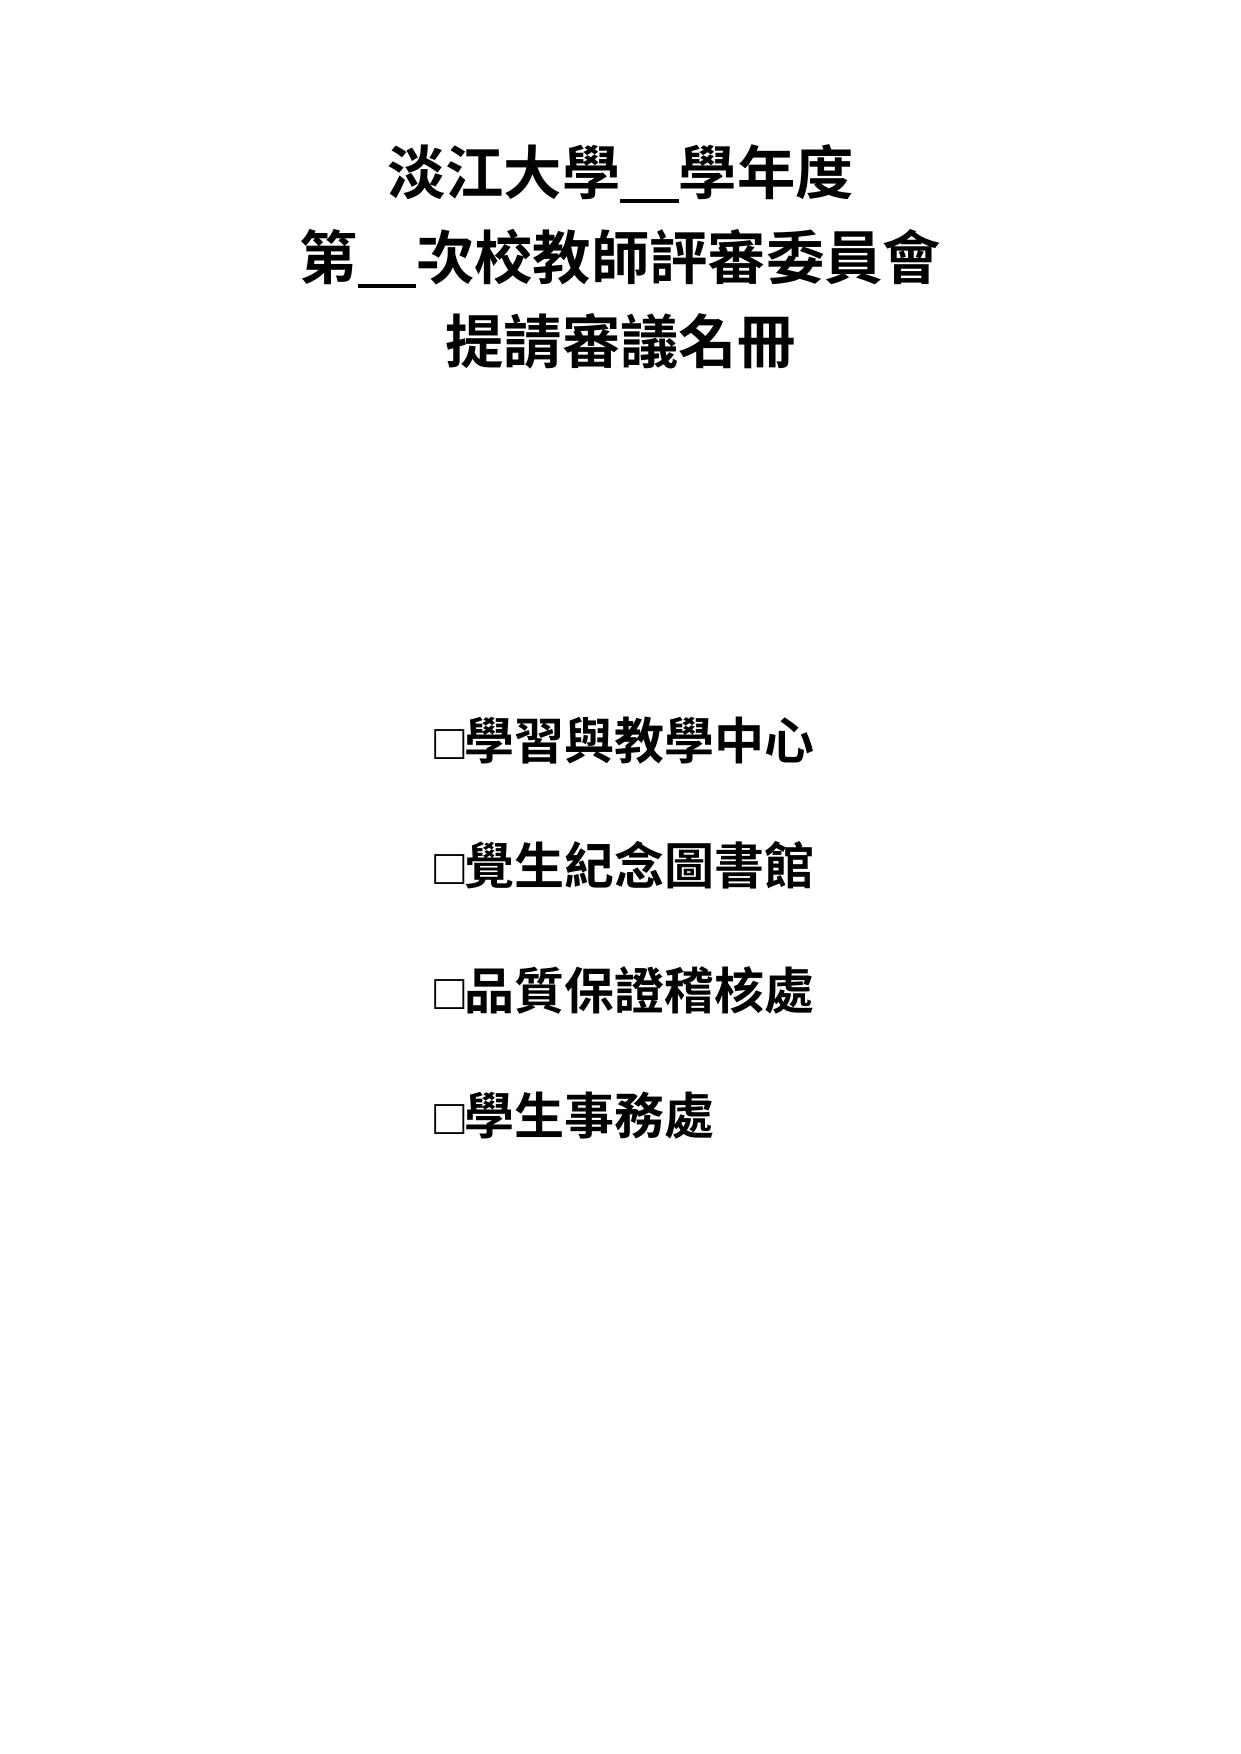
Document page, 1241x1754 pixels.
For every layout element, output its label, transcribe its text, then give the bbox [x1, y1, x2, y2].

text □覺生紀念圖書館 [434, 789, 1181, 914]
text 提請審議名冊 [59, 296, 1181, 380]
text □學生事務處 [434, 1039, 1181, 1164]
text □學習與教學中心 [434, 664, 1181, 789]
text □品質保證稽核處 [434, 914, 1181, 1039]
text 第 次校教師評審委員會 [59, 211, 1181, 296]
text 淡江大學 學年度 [59, 127, 1181, 211]
